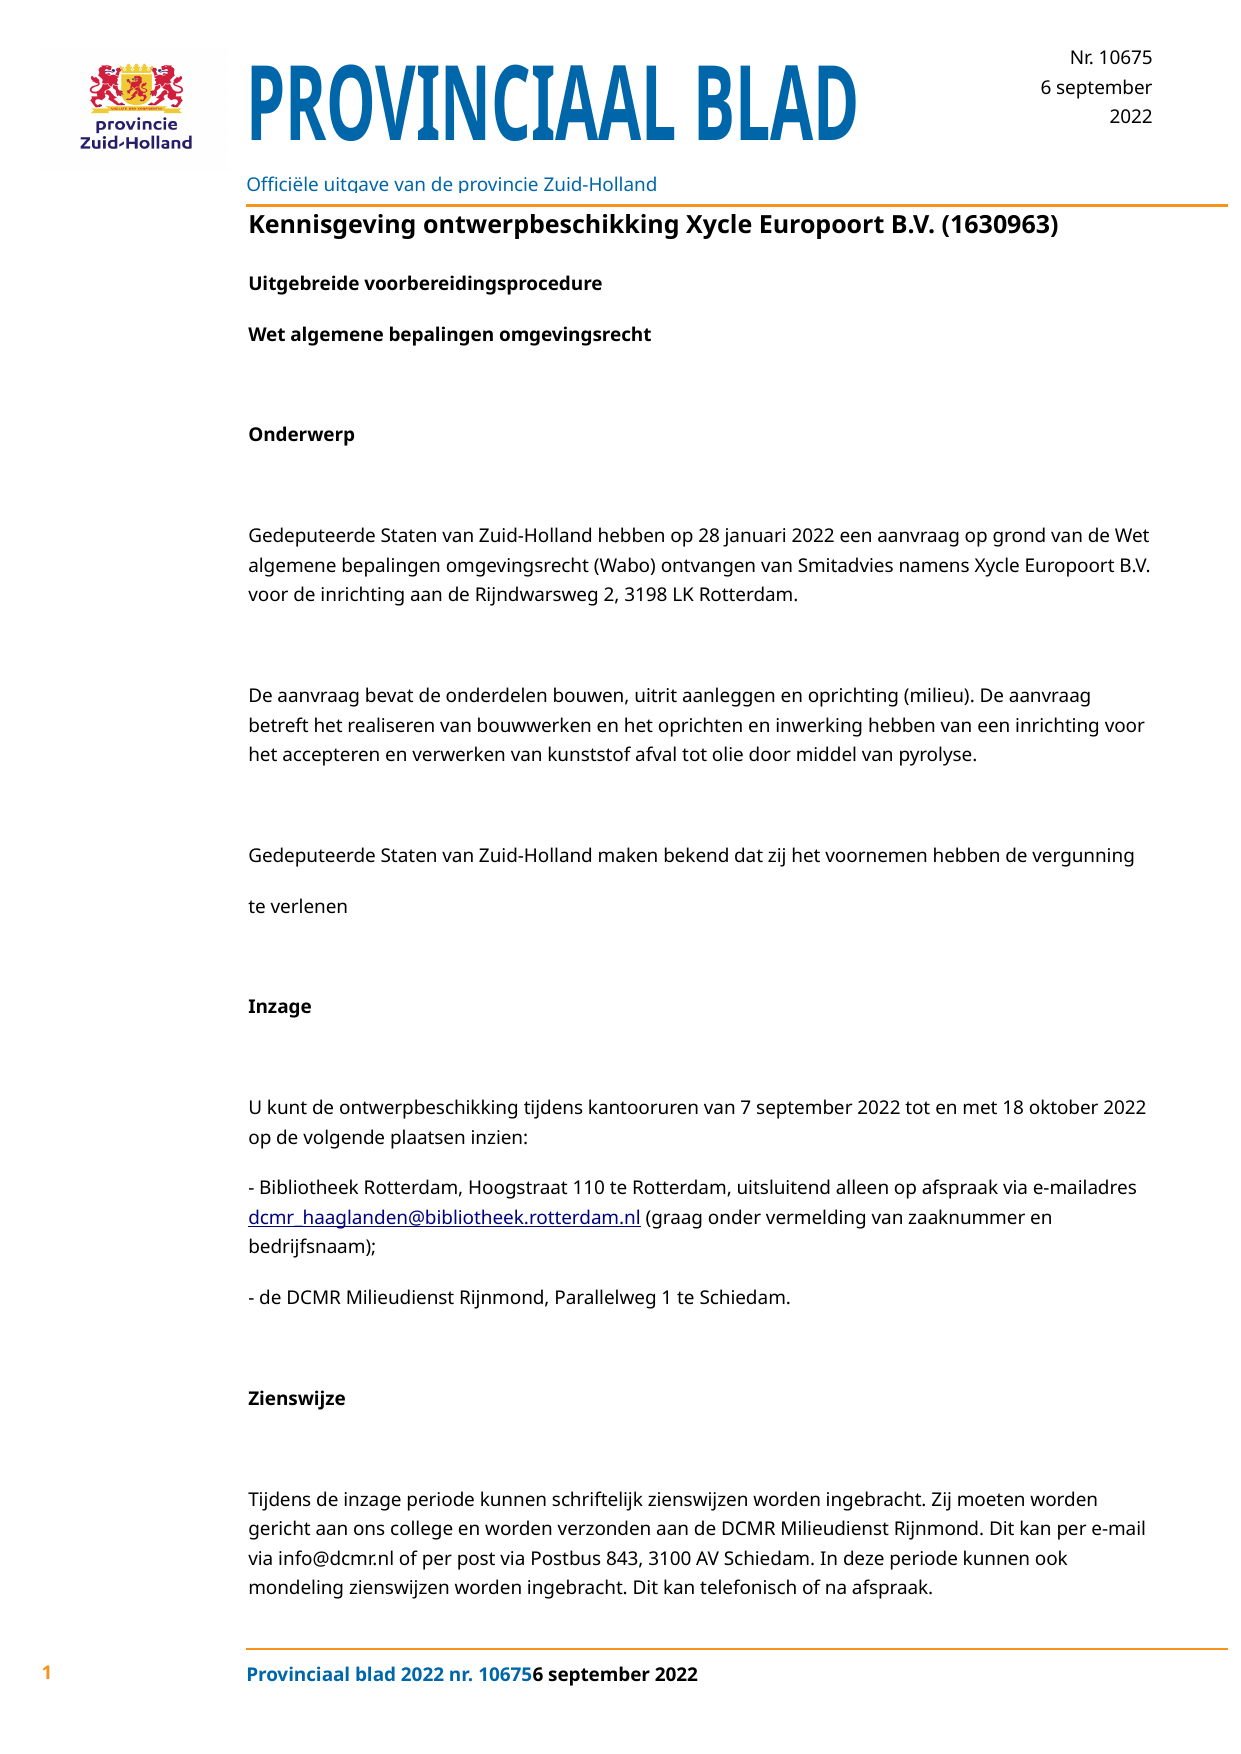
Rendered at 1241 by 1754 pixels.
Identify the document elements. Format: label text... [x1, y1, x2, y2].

text - de DCMR Milieudienst Rijnmond, Parallelweg 1 te Schiedam. [248, 1284, 1152, 1310]
text Kennisgeving ontwerpbeschikking Xycle Europoort B.V. (1630963) [248, 207, 1152, 241]
text Onderwerp [248, 422, 1152, 447]
text Gedeputeerde Staten van Zuid-Holland maken bekend dat zij het voornemen hebben de vergunning [248, 842, 1152, 868]
text te verlenen [248, 893, 1152, 918]
text Gedeputeerde Staten van Zuid-Holland hebben op 28 januari 2022 een aanvraag op grond van de Wet algemene bepalingen omgevingsrecht (Wabo) ontvangen van Smitadvies namens Xycle Europoort B.V. voor de inrichting aan de Rijndwarsweg 2, 3198 LK Rotterdam. [248, 522, 1152, 607]
text Zienswijze [248, 1385, 1152, 1411]
text Uitgebreide voorbereidingsprocedure [248, 270, 1152, 296]
text U kunt de ontwerpbeschikking tijdens kantooruren van 7 september 2022 tot en met 18 oktober 2022 op de volgende plaatsen inzien: [248, 1094, 1152, 1150]
picture [41, 47, 231, 172]
text De aanvraag bevat de onderdelen bouwen, uitrit aanleggen en oprichting (milieu). De aanvraag betreft het realiseren van bouwwerken en het oprichten en inwerking hebben van een inrichting voor het accepteren en verwerken van kunststof afval tot olie door middel van pyrolyse. [248, 682, 1152, 767]
text Tijdens de inzage periode kunnen schriftelijk zienswijzen worden ingebracht. Zij moeten worden gericht aan ons college en worden verzonden aan de DCMR Milieudienst Rijnmond. Dit kan per e-mail via info@dcmr.nl of per post via Postbus 843, 3100 AV Schiedam. In deze periode kunnen ook mondeling zienswijzen worden ingebracht. Dit kan telefonisch of na afspraak. [248, 1486, 1152, 1600]
text - Bibliotheek Rotterdam, Hoogstraat 110 te Rotterdam, uitsluitend alleen op afspraak via e-mailadres dcmr_haaglanden@bibliotheek.rotterdam.nl (graag onder vermelding van zaaknummer en bedrijfsnaam); [248, 1174, 1152, 1259]
text Inzage [248, 994, 1152, 1019]
text Wet algemene bepalingen omgevingsrecht [248, 321, 1152, 346]
